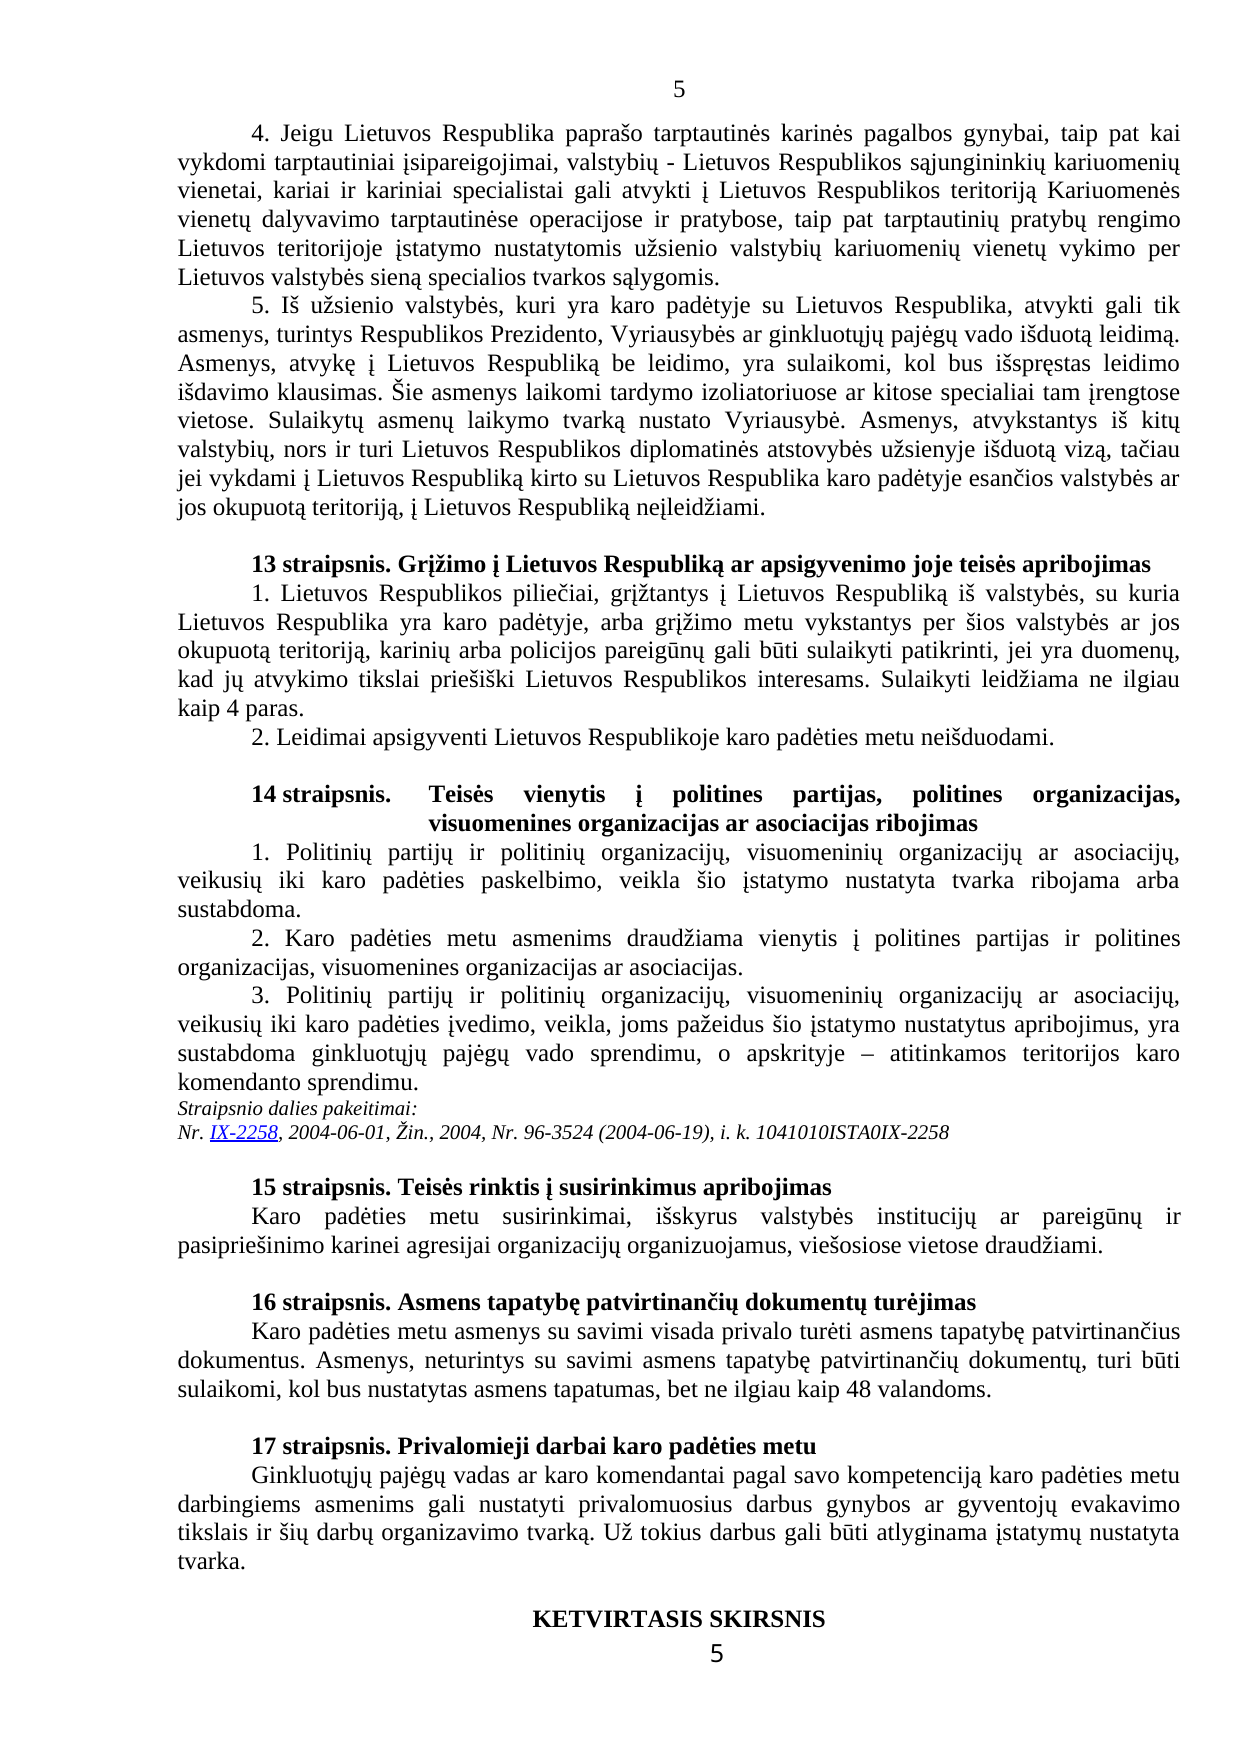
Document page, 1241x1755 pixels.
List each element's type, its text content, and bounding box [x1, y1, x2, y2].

text Karo padėties metu susirinkimai, išskyrus valstybės institucijų ar pareigūnų ir pasipriešinimo karinei agresijai organizacijų organizuojamus, viešosiose vietose draudžiami. [177, 1201, 1181, 1259]
text 17 straipsnis. Privalomieji darbai karo padėties metu [177, 1431, 1181, 1460]
text Nr. IX-2258, 2004-06-01, Žin., 2004, Nr. 96-3524 (2004-06-19), i. k. 1041010ISTA0IX-2258 [177, 1120, 1181, 1144]
text 14 straipsnis. Teisės vienytis į politines partijas, politines organizacijas, visuomenines organizacijas ar asociacijas ribojimas [251, 779, 1181, 837]
text Ketvirtasis skirsnis [177, 1604, 1181, 1632]
text 2. Karo padėties metu asmenims draudžiama vienytis į politines partijas ir politines organizacijas, visuomenines organizacijas ar asociacijas. [177, 923, 1181, 981]
text 4. Jeigu Lietuvos Respublika paprašo tarptautinės karinės pagalbos gynybai, taip pat kai vykdomi tarptautiniai įsipareigojimai, valstybių - Lietuvos Respublikos sąjungininkių kariuomenių vienetai, kariai ir kariniai specialistai gali atvykti į Lietuvos Respublikos teritoriją Kariuomenės vienetų dalyvavimo tarptautinėse operacijose ir pratybose, taip pat tarptautinių pratybų rengimo Lietuvos teritorijoje įstatymo nustatytomis užsienio valstybių kariuomenių vienetų vykimo per Lietuvos valstybės sieną specialios tvarkos sąlygomis. [177, 118, 1181, 291]
text Straipsnio dalies pakeitimai: [177, 1096, 1181, 1120]
text 16 straipsnis. Asmens tapatybę patvirtinančių dokumentų turėjimas [177, 1287, 1181, 1316]
text Ginkluotųjų pajėgų vadas ar karo komendantai pagal savo kompetenciją karo padėties metu darbingiems asmenims gali nustatyti privalomuosius darbus gynybos ar gyventojų evakavimo tikslais ir šių darbų organizavimo tvarką. Už tokius darbus gali būti atlyginama įstatymų nustatyta tvarka. [177, 1460, 1181, 1575]
text 1. Politinių partijų ir politinių organizacijų, visuomeninių organizacijų ar asociacijų, veikusių iki karo padėties paskelbimo, veikla šio įstatymo nustatyta tvarka ribojama arba sustabdoma. [177, 837, 1181, 923]
text 13 straipsnis. Grįžimo į Lietuvos Respubliką ar apsigyvenimo joje teisės apribojimas [177, 549, 1181, 578]
text Karo padėties metu asmenys su savimi visada privalo turėti asmens tapatybę patvirtinančius dokumentus. Asmenys, neturintys su savimi asmens tapatybę patvirtinančių dokumentų, turi būti sulaikomi, kol bus nustatytas asmens tapatumas, bet ne ilgiau kaip 48 valandoms. [177, 1316, 1181, 1402]
text 5. Iš užsienio valstybės, kuri yra karo padėtyje su Lietuvos Respublika, atvykti gali tik asmenys, turintys Respublikos Prezidento, Vyriausybės ar ginkluotųjų pajėgų vado išduotą leidimą. Asmenys, atvykę į Lietuvos Respubliką be leidimo, yra sulaikomi, kol bus išspręstas leidimo išdavimo klausimas. Šie asmenys laikomi tardymo izoliatoriuose ar kitose specialiai tam įrengtose vietose. Sulaikytų asmenų laikymo tvarką nustato Vyriausybė. Asmenys, atvykstantys iš kitų valstybių, nors ir turi Lietuvos Respublikos diplomatinės atstovybės užsienyje išduotą vizą, tačiau jei vykdami į Lietuvos Respubliką kirto su Lietuvos Respublika karo padėtyje esančios valstybės ar jos okupuotą teritoriją, į Lietuvos Respubliką neįleidžiami. [177, 291, 1181, 521]
text 15 straipsnis. Teisės rinktis į susirinkimus apribojimas [177, 1172, 1181, 1201]
text 2. Leidimai apsigyventi Lietuvos Respublikoje karo padėties metu neišduodami. [177, 722, 1181, 751]
text 1. Lietuvos Respublikos piliečiai, grįžtantys į Lietuvos Respubliką iš valstybės, su kuria Lietuvos Respublika yra karo padėtyje, arba grįžimo metu vykstantys per šios valstybės ar jos okupuotą teritoriją, karinių arba policijos pareigūnų gali būti sulaikyti patikrinti, jei yra duomenų, kad jų atvykimo tikslai priešiški Lietuvos Respublikos interesams. Sulaikyti leidžiama ne ilgiau kaip 4 paras. [177, 578, 1181, 722]
text 3. Politinių partijų ir politinių organizacijų, visuomeninių organizacijų ar asociacijų, veikusių iki karo padėties įvedimo, veikla, joms pažeidus šio įstatymo nustatytus apribojimus, yra sustabdoma ginkluotųjų pajėgų vado sprendimu, o apskrityje – atitinkamos teritorijos karo komendanto sprendimu. [177, 981, 1181, 1096]
